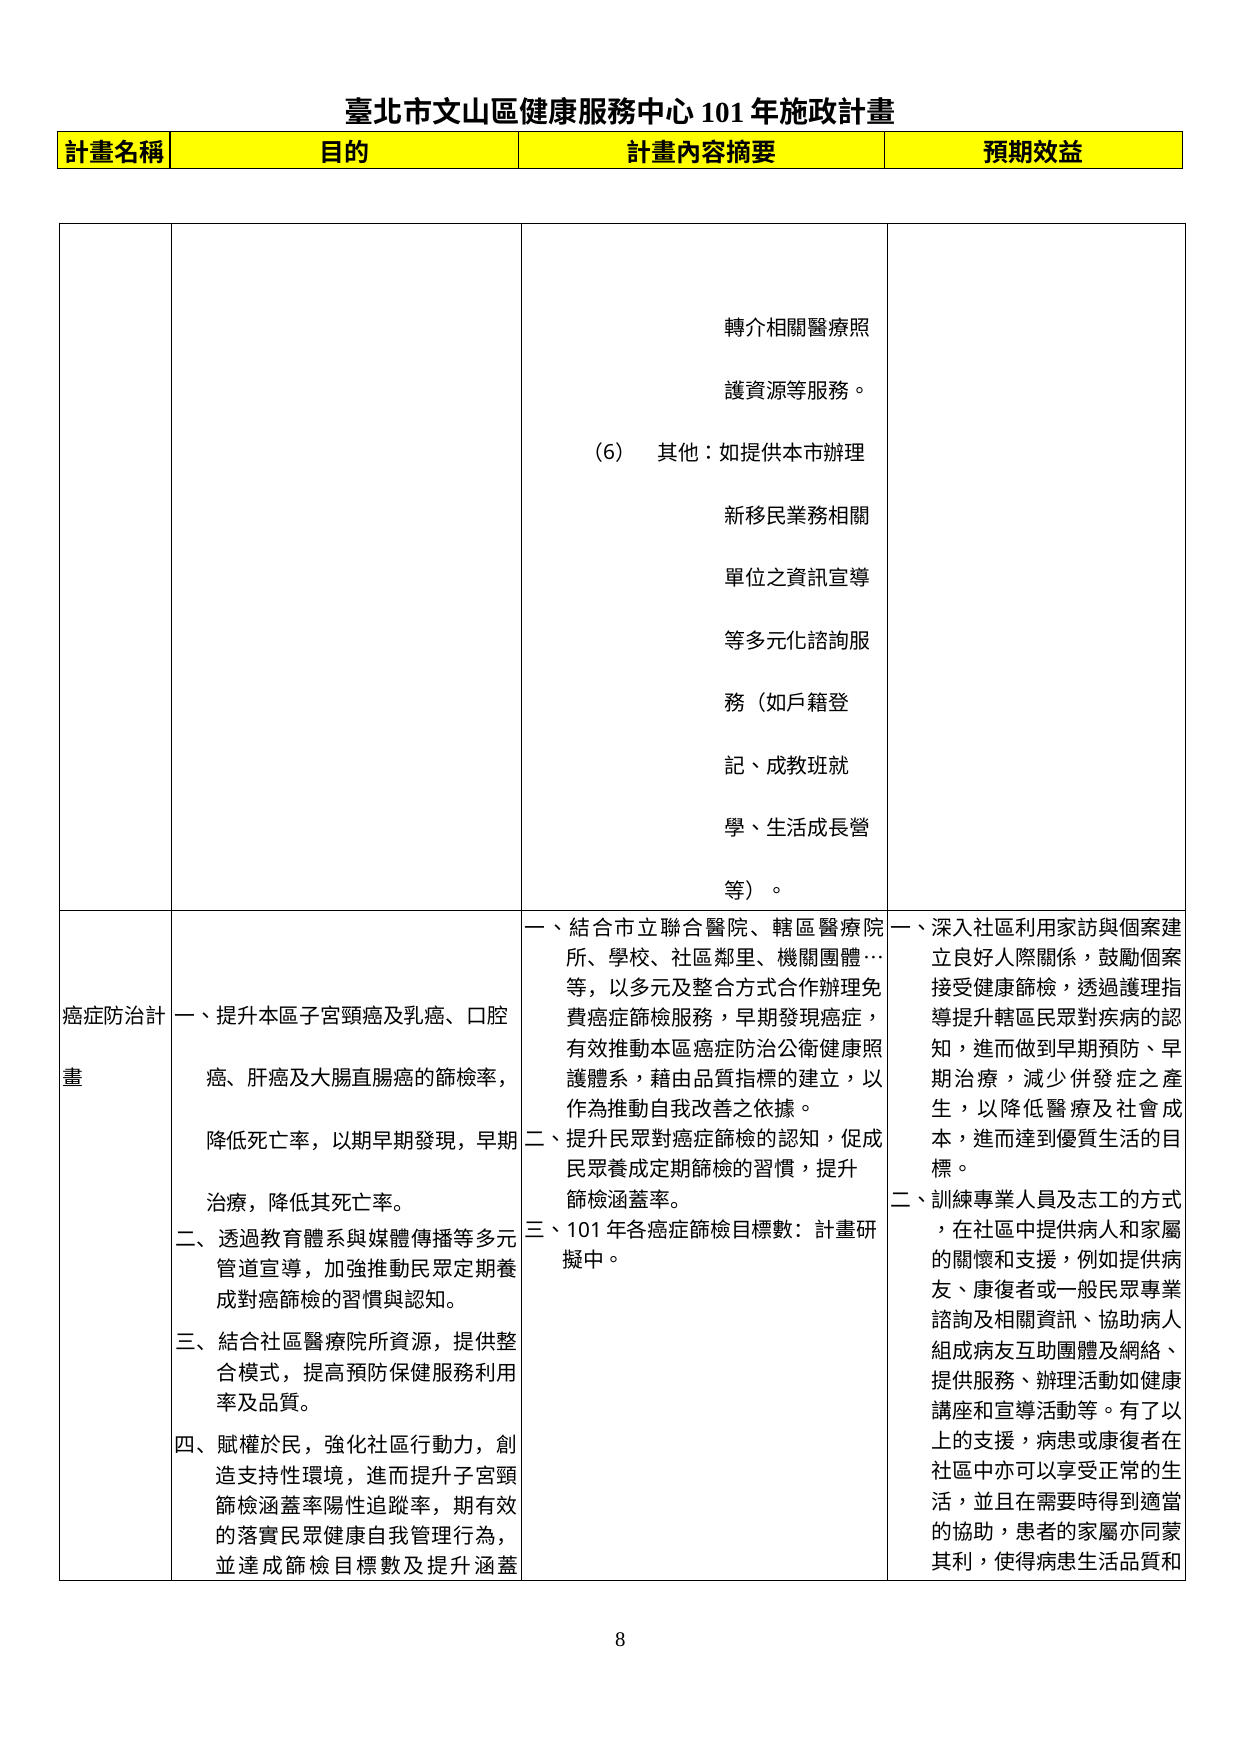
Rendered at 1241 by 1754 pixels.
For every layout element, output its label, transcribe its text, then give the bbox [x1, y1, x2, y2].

table_cell 一、深入社區利用家訪與個案建 立良好人際關係，鼓勵個案接受健康篩檢，透過護理指導提升轄區民眾對疾病的認知，進而做到早期預防、早期治療，減少併發症之產生，以降低醫療及社會成本，進而達到優質生活的目標。 二、訓練專業人員及志工的方式 ，在社區中提供病人和家屬 的關懷和支援，例如提供病 友、康復者或一般民眾專業 諮詢及相關資訊、協助病人 組成病友互助團體及網絡、 提供服務、辦理活動如健康 講座和宣導活動等。有了以 上的支援，病患或康復者在 社區中亦可以享受正常的生 活，並且在需要時得到適當 的協助，患者的家屬亦同蒙 其利，使得病患生活品質和 [888, 911, 1185, 1580]
table_cell [172, 224, 521, 910]
table_cell [888, 224, 1185, 910]
table_cell 一、提升本區子宮頸癌及乳癌、口腔癌、肝癌及大腸直腸癌的篩檢率，降低死亡率，以期早期發現，早期治療，降低其死亡率。 二、透過教育體系與媒體傳播等多元管道宣導，加強推動民眾定期養成對癌篩檢的習慣與認知。 三、結合社區醫療院所資源，提供整合模式，提高預防保健服務利用率及品質。 四、賦權於民，強化社區行動力，創造支持性環境，進而提升子宮頸篩檢涵蓋率陽性追蹤率，期有效的落實民眾健康自我管理行為，並達成篩檢目標數及提升涵蓋 [172, 911, 521, 1580]
table_cell 一、結合市立聯合醫院、轄區醫療院所、學校、社區鄰里、機關團體…等，以多元及整合方式合作辦理免費癌症篩檢服務，早期發現癌症，有效推動本區癌症防治公衛健康照護體系，藉由品質指標的建立，以作為推動自我改善之依據。 二、提升民眾對癌症篩檢的認知，促成民眾養成定期篩檢的習慣，提升 篩檢涵蓋率。 三、101年各癌症篩檢目標數：計畫研擬中。 [522, 911, 887, 1580]
table_cell 新移民健康照護社區保健諮詢站。 結合相關網站、媒體及醫療院所、鄰里長、民間團體、學校、警察局、區公所、戶政事務所、商店等社區資源，協助宣導新移民保健諮詢站服務，強化新移民健康照護諮詢服務功能，以落實社區健康照護服務。 健康服務中心，透過每週1-2 次（每次3小時）衛生醫療外語通譯員及每週2-3次（每次3小時）新移民志工，於本中心1樓服務台，以現場或電話方式提供衛教諮詢服務，服務內容包含： 提供衛生醫療外語通譯服務。 提供多語化衛生教材、宣導單張及醫療補助措施說明等。 辦理中/越/印/英/泰文版新移民醫療保健諮詢服務需求及滿意度調查。 多語版（中/越、印、英、泰文）宣導海報及單張等。 協助新移民家庭就醫指引、填寫表單、申請醫療補助或轉介相關醫療照護資源等服務。 其他：如提供本市辦理新移民業務相關單位之資訊宣導等多元化諮詢服務（如戶籍登記、成教班就學、生活成長營等）。 [522, 224, 887, 910]
table_cell [60, 224, 171, 910]
table_cell 癌症防治計畫 [60, 911, 171, 1580]
